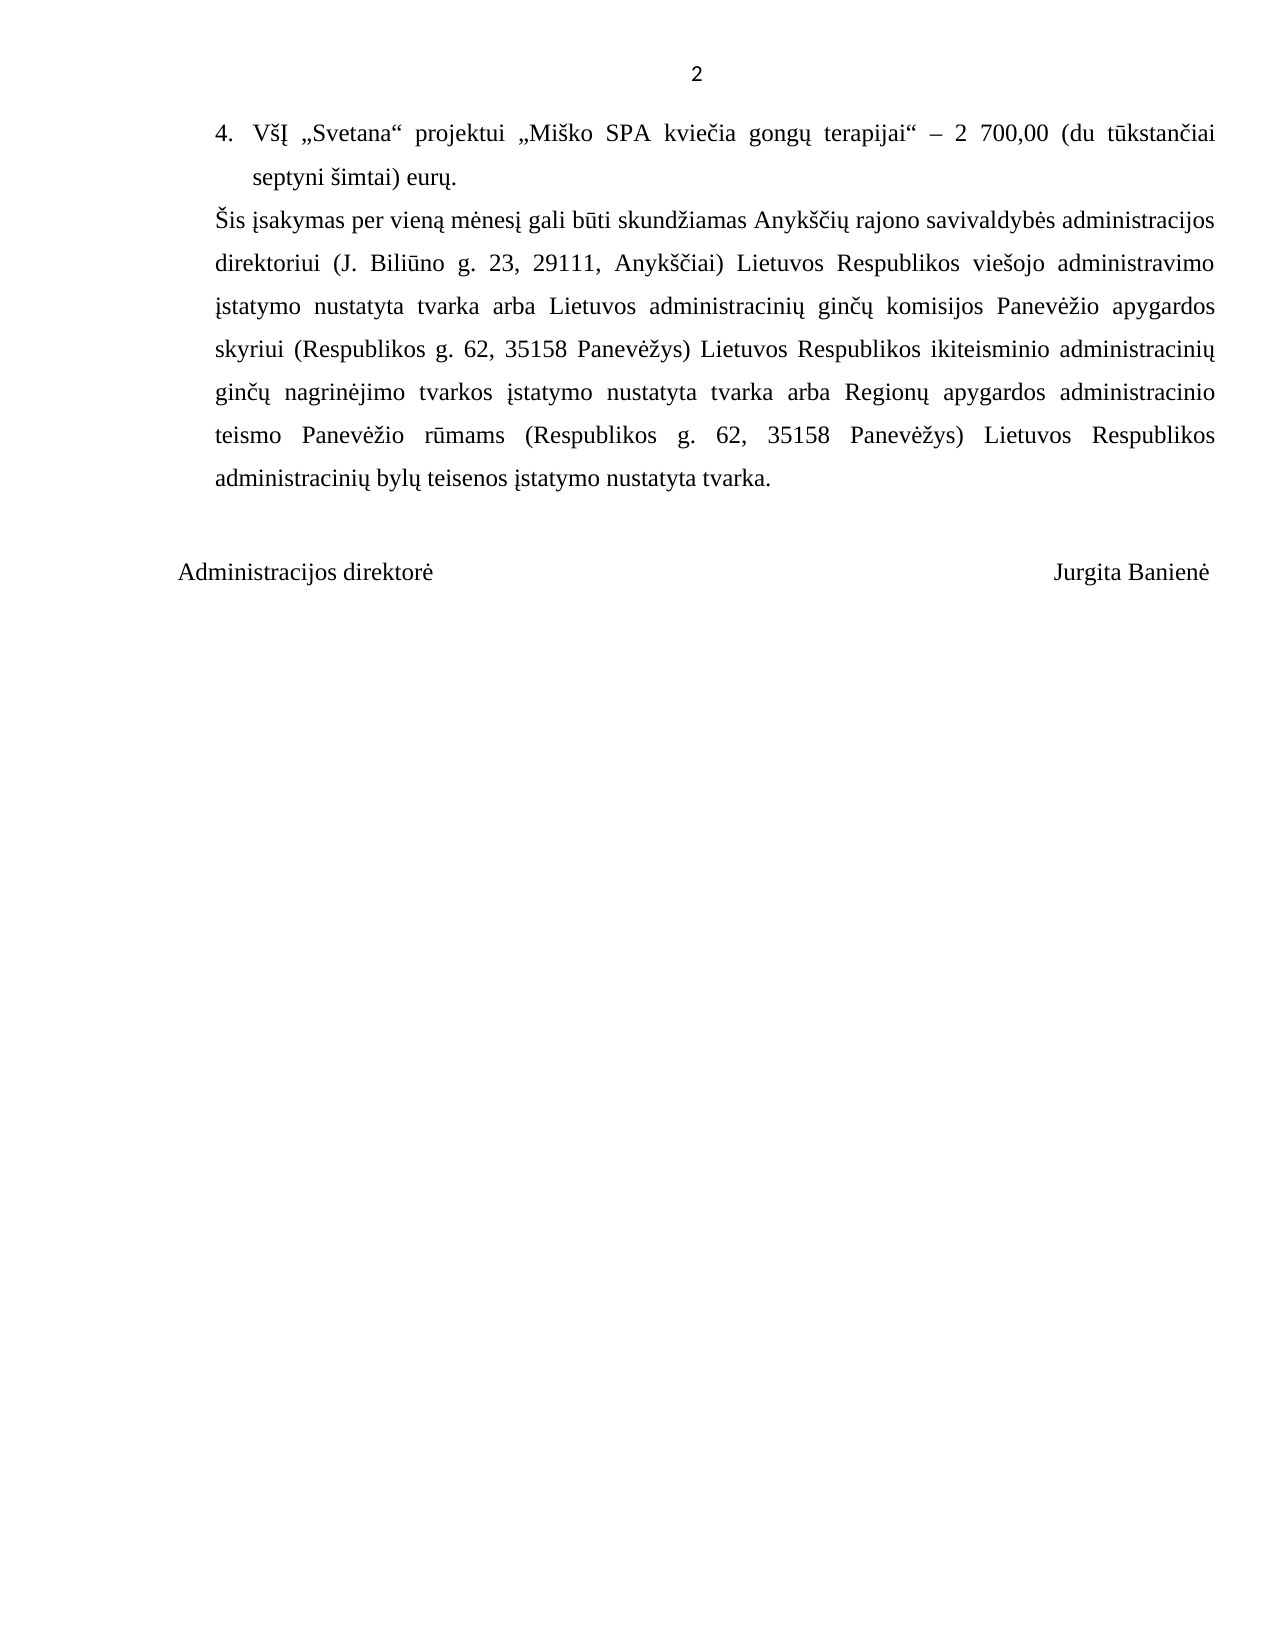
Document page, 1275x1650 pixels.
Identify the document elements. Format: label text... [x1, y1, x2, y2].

text 4. VšĮ „Svetana“ projektui „Miško SPA kviečia gongų terapijai“ – 2 700,00 (du tūkstančiai septyni šimtai) eurų. [215, 118, 1216, 190]
text Šis įsakymas per vieną mėnesį gali būti skundžiamas Anykščių rajono savivaldybės administracijos direktoriui (J. Biliūno g. 23, 29111, Anykščiai) Lietuvos Respublikos viešojo administravimo įstatymo nustatyta tvarka arba Lietuvos administracinių ginčų komisijos Panevėžio apygardos skyriui (Respublikos g. 62, 35158 Panevėžys) Lietuvos Respublikos ikiteisminio administracinių ginčų nagrinėjimo tvarkos įstatymo nustatyta tvarka arba Regionų apygardos administracinio teismo Panevėžio rūmams (Respublikos g. 62, 35158 Panevėžys) Lietuvos Respublikos administracinių bylų teisenos įstatymo nustatyta tvarka. [215, 205, 1216, 492]
text Administracijos direktorė Jurgita Banienė [177, 557, 1216, 586]
